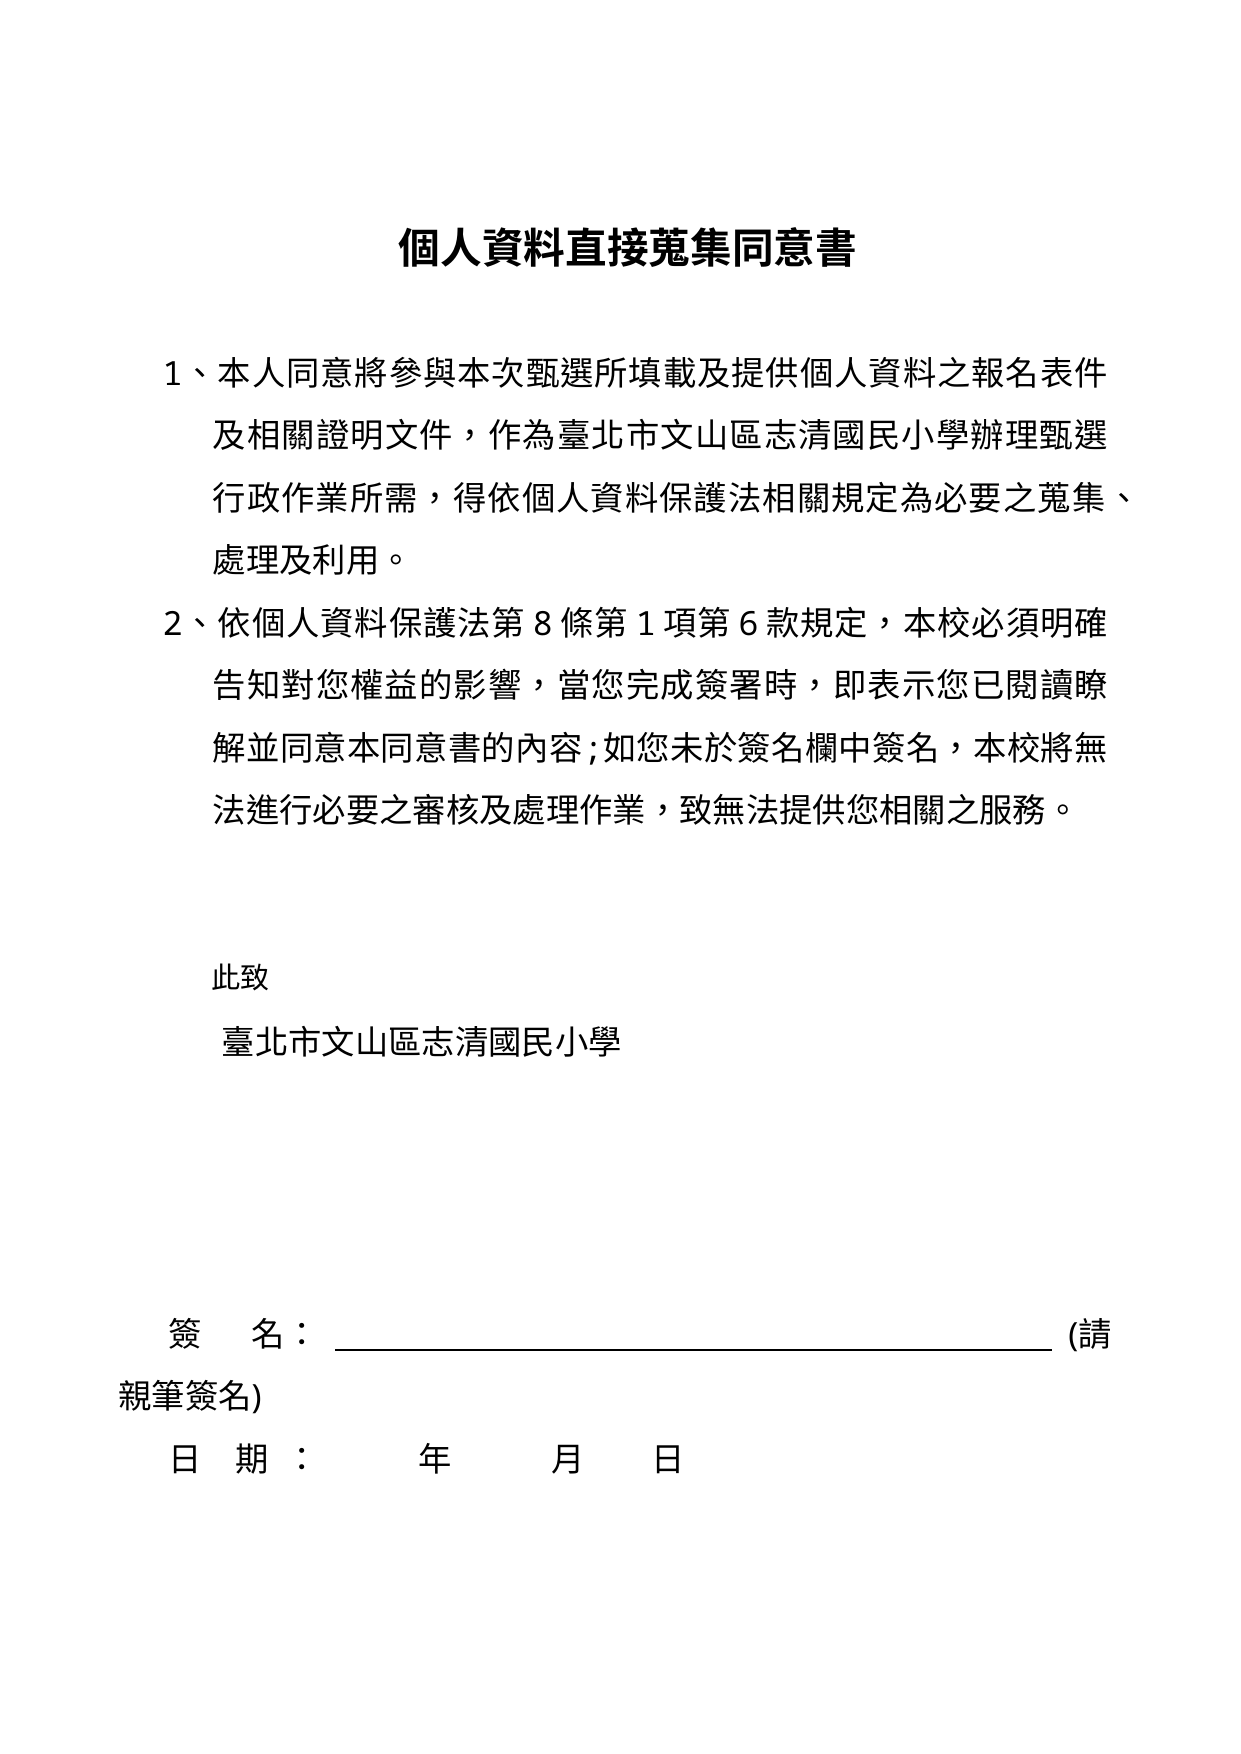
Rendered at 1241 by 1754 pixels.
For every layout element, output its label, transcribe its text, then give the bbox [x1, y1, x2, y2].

text 此致 [118, 954, 1137, 997]
text 簽 名： (請親筆簽名) [118, 1290, 1137, 1415]
text 1、本人同意將參與本次甄選所填載及提供個人資料之報名表件及相關證明文件，作為臺北市文山區志清國民小學辦理甄選行政作業所需，得依個人資料保護法相關規定為必要之蒐集、處理及利用。 [162, 329, 1108, 579]
text 日 期 ： 年 月 日 [118, 1415, 1137, 1478]
text 個人資料直接蒐集同意書 [118, 204, 1137, 267]
text 2、依個人資料保護法第8條第1項第6款規定，本校必須明確告知對您權益的影響，當您完成簽署時，即表示您已閱讀瞭解並同意本同意書的內容;如您未於簽名欄中簽名，本校將無法進行必要之審核及處理作業，致無法提供您相關之服務。 [162, 579, 1108, 829]
text 臺北市文山區志清國民小學 [118, 999, 1137, 1061]
